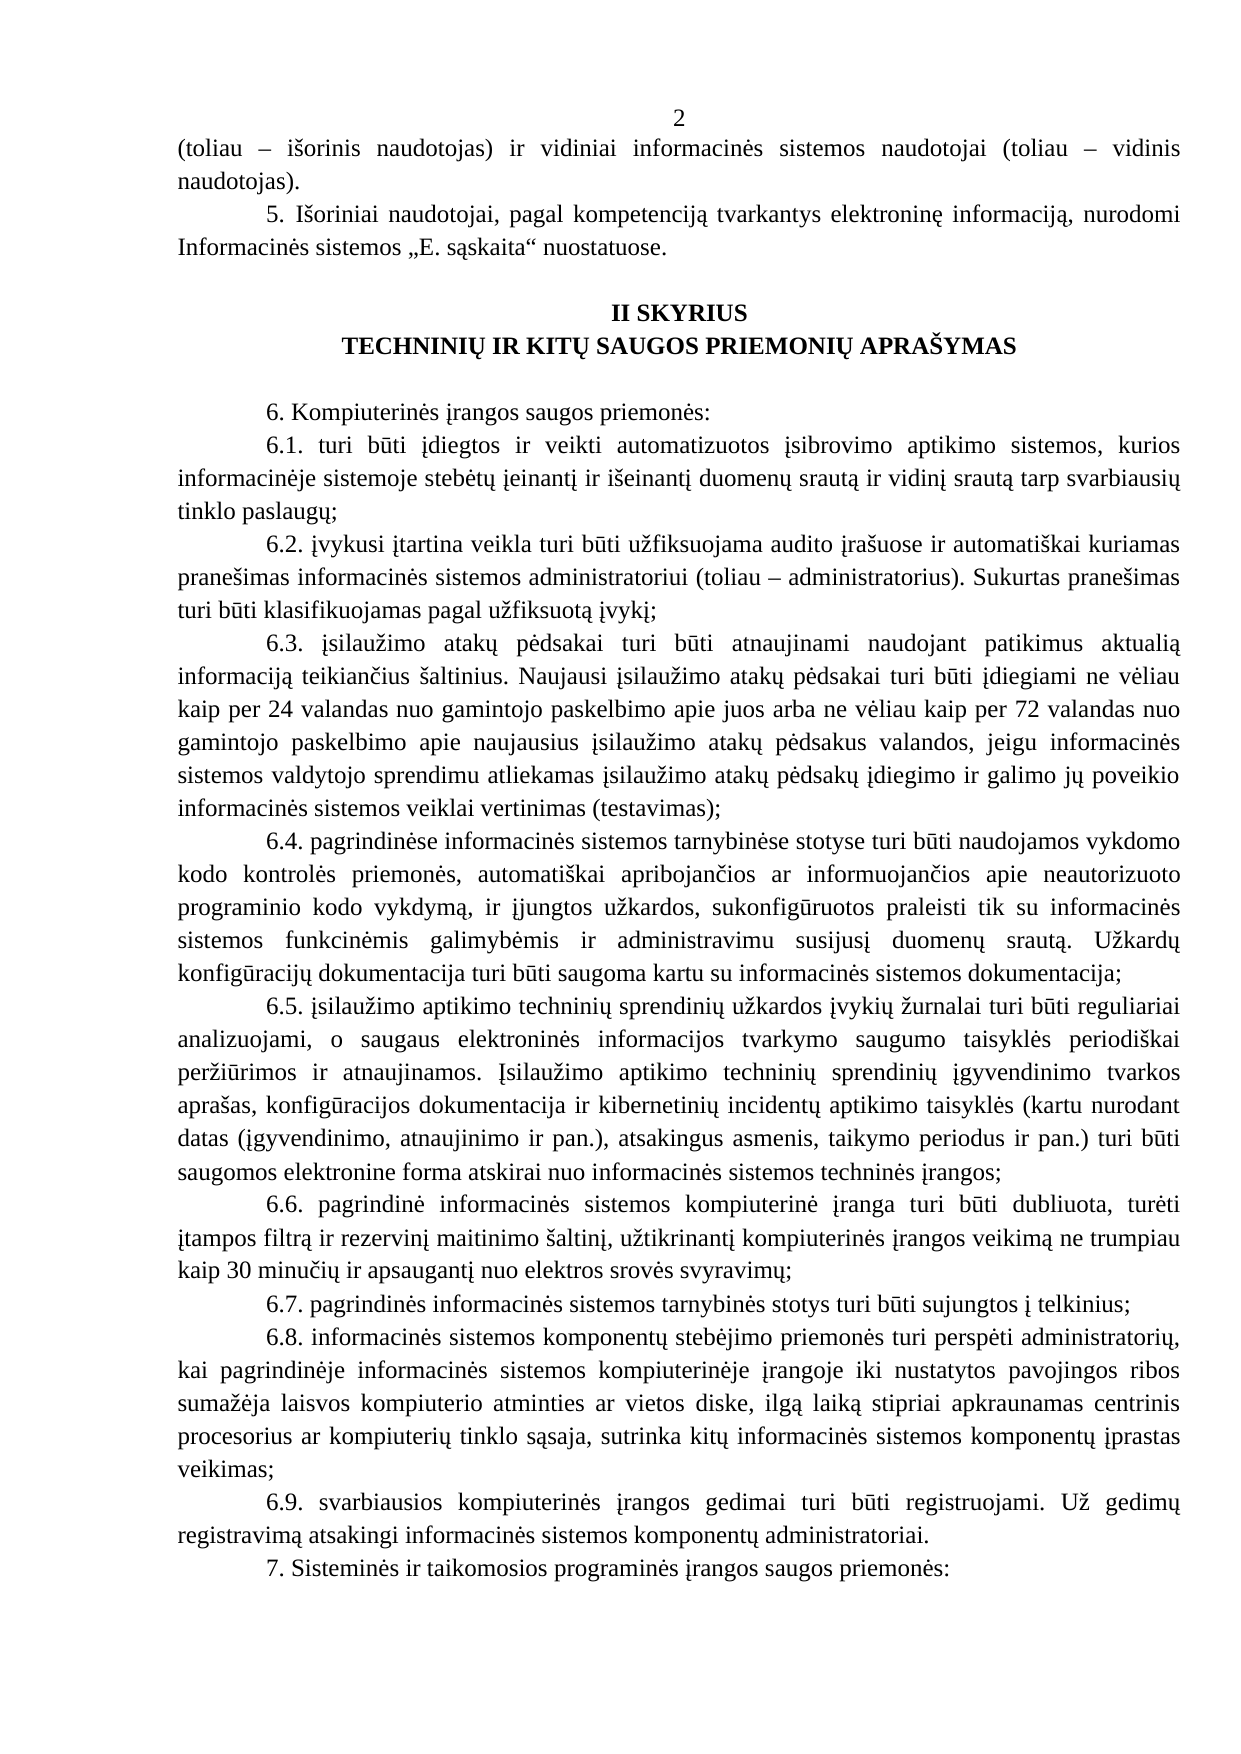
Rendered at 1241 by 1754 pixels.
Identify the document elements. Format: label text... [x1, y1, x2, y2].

text 6.7. pagrindinės informacinės sistemos tarnybinės stotys turi būti sujungtos į telkinius; [177, 1289, 1181, 1317]
text 6.3. įsilaužimo atakų pėdsakai turi būti atnaujinami naudojant patikimus aktualią informaciją teikiančius šaltinius. Naujausi įsilaužimo atakų pėdsakai turi būti įdiegiami ne vėliau kaip per 24 valandas nuo gamintojo paskelbimo apie juos arba ne vėliau kaip per 72 valandas nuo gamintojo paskelbimo apie naujausius įsilaužimo atakų pėdsakus valandos, jeigu informacinės sistemos valdytojo sprendimu atliekamas įsilaužimo atakų pėdsakų įdiegimo ir galimo jų poveikio informacinės sistemos veiklai vertinimas (testavimas); [177, 628, 1181, 822]
text 7. Sisteminės ir taikomosios programinės įrangos saugos priemonės: [177, 1553, 1181, 1582]
text 6. Kompiuterinės įrangos saugos priemonės: [266, 397, 1181, 426]
text 6.1. turi būti įdiegtos ir veikti automatizuotos įsibrovimo aptikimo sistemos, kurios informacinėje sistemoje stebėtų įeinantį ir išeinantį duomenų srautą ir vidinį srautą tarp svarbiausių tinklo paslaugų; [177, 430, 1181, 525]
text 5. Išoriniai naudotojai, pagal kompetenciją tvarkantys elektroninę informaciją, nurodomi Informacinės sistemos „E. sąskaita“ nuostatuose. [177, 199, 1181, 261]
text 6.9. svarbiausios kompiuterinės įrangos gedimai turi būti registruojami. Už gedimų registravimą atsakingi informacinės sistemos komponentų administratoriai. [177, 1487, 1181, 1548]
text 6.2. įvykusi įtartina veikla turi būti užfiksuojama audito įrašuose ir automatiškai kuriamas pranešimas informacinės sistemos administratoriui (toliau – administratorius). Sukurtas pranešimas turi būti klasifikuojamas pagal užfiksuotą įvykį; [177, 529, 1181, 624]
text II SKYRIUS [177, 298, 1181, 327]
text 6.5. įsilaužimo aptikimo techninių sprendinių užkardos įvykių žurnalai turi būti reguliariai analizuojami, o saugaus elektroninės informacijos tvarkymo saugumo taisyklės periodiškai peržiūrimos ir atnaujinamos. Įsilaužimo aptikimo techninių sprendinių įgyvendinimo tvarkos aprašas, konfigūracijos dokumentacija ir kibernetinių incidentų aptikimo taisyklės (kartu nurodant datas (įgyvendinimo, atnaujinimo ir pan.), atsakingus asmenis, taikymo periodus ir pan.) turi būti saugomos elektronine forma atskirai nuo informacinės sistemos techninės įrangos; [177, 991, 1181, 1185]
text (toliau – išorinis naudotojas) ir vidiniai informacinės sistemos naudotojai (toliau – vidinis naudotojas). [177, 133, 1181, 195]
text 6.4. pagrindinėse informacinės sistemos tarnybinėse stotyse turi būti naudojamos vykdomo kodo kontrolės priemonės, automatiškai apribojančios ar informuojančios apie neautorizuoto programinio kodo vykdymą, ir įjungtos užkardos, sukonfigūruotos praleisti tik su informacinės sistemos funkcinėmis galimybėmis ir administravimu susijusį duomenų srautą. Užkardų konfigūracijų dokumentacija turi būti saugoma kartu su informacinės sistemos dokumentacija; [177, 826, 1181, 987]
text 6.6. pagrindinė informacinės sistemos kompiuterinė įranga turi būti dubliuota, turėti įtampos filtrą ir rezervinį maitinimo šaltinį, užtikrinantį kompiuterinės įrangos veikimą ne trumpiau kaip 30 minučių ir apsaugantį nuo elektros srovės svyravimų; [177, 1189, 1181, 1284]
text 6.8. informacinės sistemos komponentų stebėjimo priemonės turi perspėti administratorių, kai pagrindinėje informacinės sistemos kompiuterinėje įrangoje iki nustatytos pavojingos ribos sumažėja laisvos kompiuterio atminties ar vietos diske, ilgą laiką stipriai apkraunamas centrinis procesorius ar kompiuterių tinklo sąsaja, sutrinka kitų informacinės sistemos komponentų įprastas veikimas; [177, 1322, 1181, 1482]
text TECHNINIŲ IR KITŲ SAUGOS PRIEMONIŲ APRAŠYMAS [177, 331, 1181, 360]
